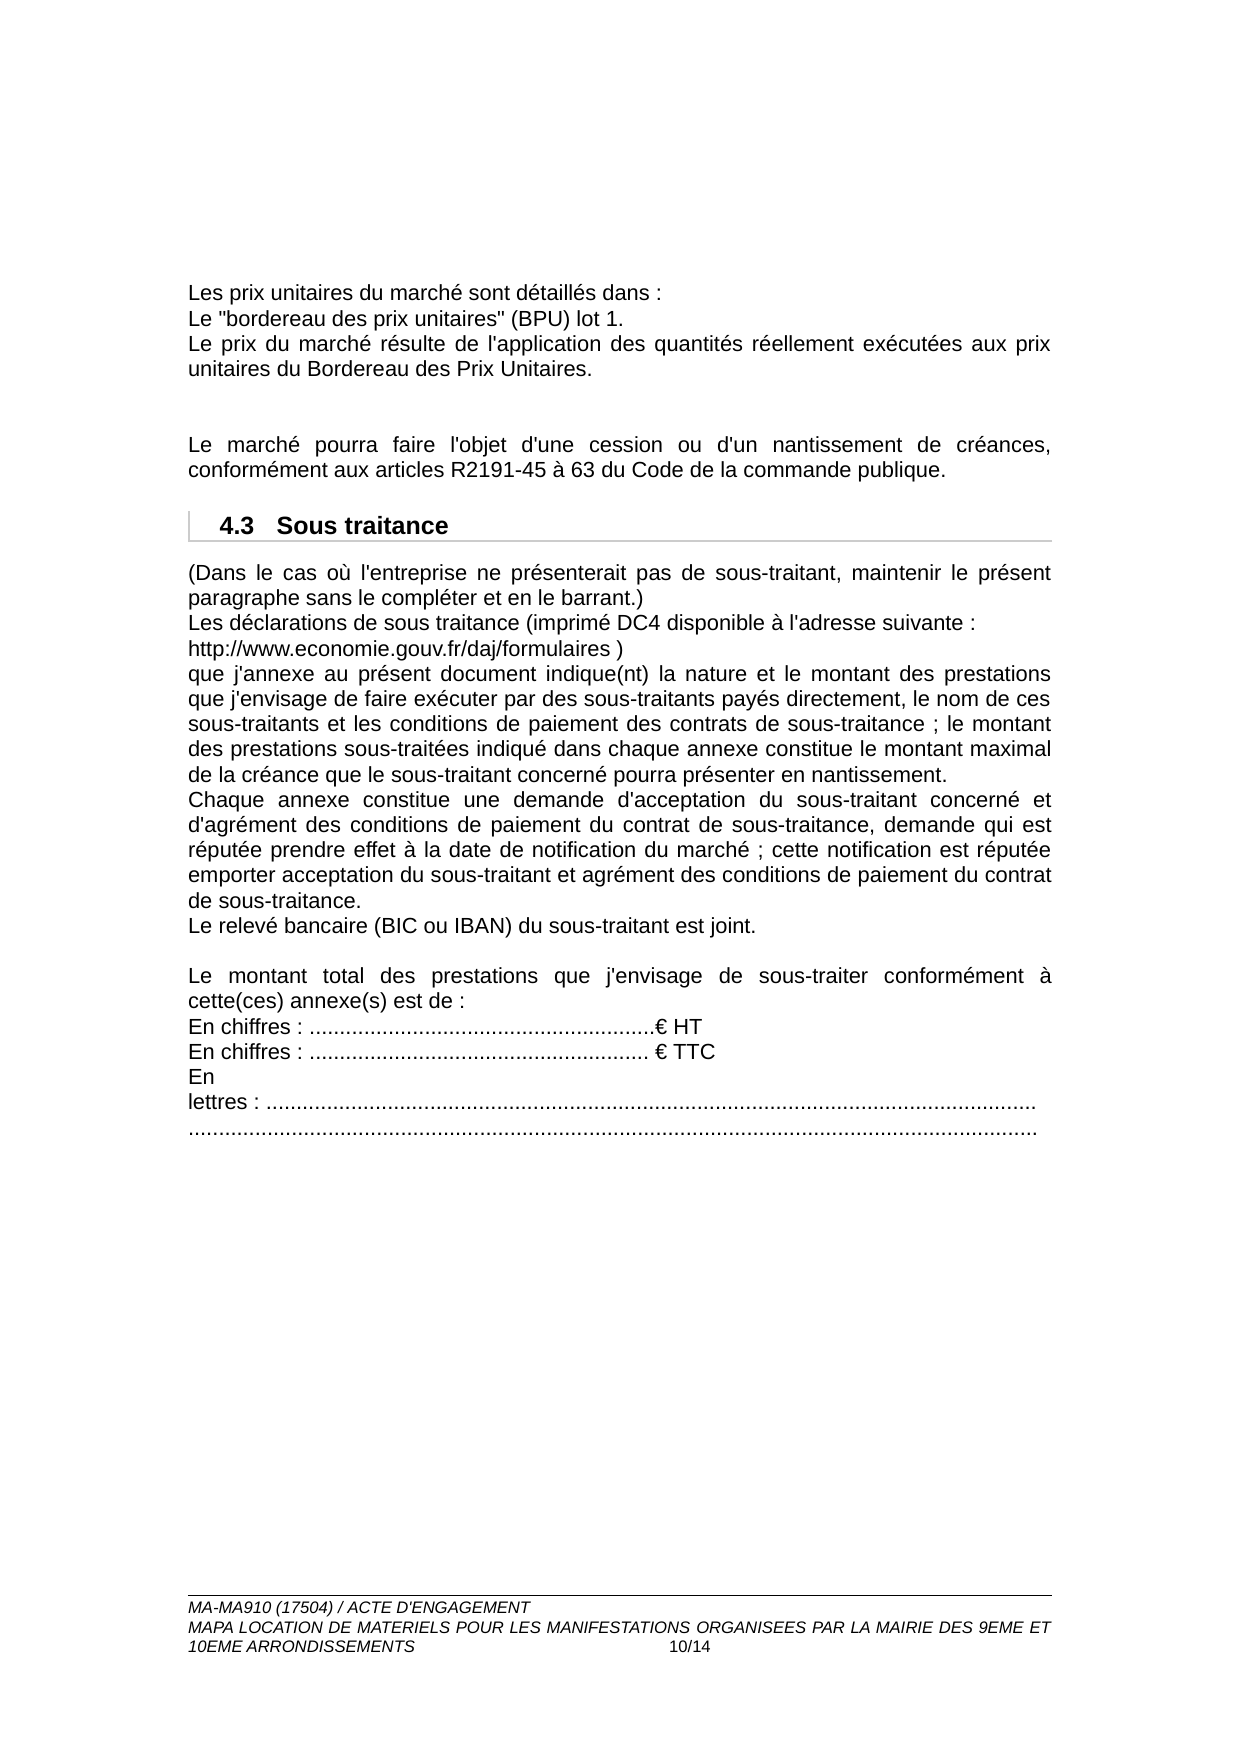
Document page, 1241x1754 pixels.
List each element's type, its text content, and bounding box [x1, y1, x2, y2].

text (Dans le cas où l'entreprise ne présenterait pas de sous-traitant, maintenir le présent paragraphe sans le compléter et en le barrant.) [188, 560, 1052, 610]
text Le montant total des prestations que j'envisage de sous-traiter conformément à cette(ces) annexe(s) est de : [188, 963, 1052, 1014]
text Le marché pourra faire l'objet d'une cession ou d'un nantissement de créances, conformément aux articles R2191-45 à 63 du Code de la commande publique. [188, 431, 1052, 482]
text Le relevé bancaire (BIC ou IBAN) du sous-traitant est joint. [188, 913, 1052, 938]
text Le prix du marché résulte de l'application des quantités réellement exécutées aux prix unitaires du Bordereau des Prix Unitaires. [188, 331, 1052, 381]
subtitle Sous traitance [190, 511, 1052, 540]
text http://www.economie.gouv.fr/daj/formulaires ) [188, 636, 1052, 661]
text Les déclarations de sous traitance (imprimé DC4 disponible à l'adresse suivante : [188, 610, 1052, 636]
text En chiffres : .........................................................€ HT [188, 1014, 1052, 1039]
text En chiffres : ........................................................ € TTC [188, 1039, 1052, 1064]
text que j'annexe au présent document indique(nt) la nature et le montant des prestations que j'envisage de faire exécuter par des sous-traitants payés directement, le nom de ces sous-traitants et les conditions de paiement des contrats de sous-traitance ; le montant des prestations sous-traitées indiqué dans chaque annexe constitue le montant maximal de la créance que le sous-traitant concerné pourra présenter en nantissement. [188, 661, 1052, 787]
text Le "bordereau des prix unitaires" (BPU) lot 1. [188, 305, 1052, 331]
text ............................................................................................................................................ [188, 1114, 1052, 1140]
text Les prix unitaires du marché sont détaillés dans : [188, 280, 1052, 305]
text Chaque annexe constitue une demande d'acceptation du sous-traitant concerné et d'agrément des conditions de paiement du contrat de sous-traitance, demande qui est réputée prendre effet à la date de notification du marché ; cette notification est réputée emporter acceptation du sous-traitant et agrément des conditions de paiement du contrat de sous-traitance. [188, 787, 1052, 913]
text En lettres : ............................................................................................................................... [188, 1064, 1052, 1114]
